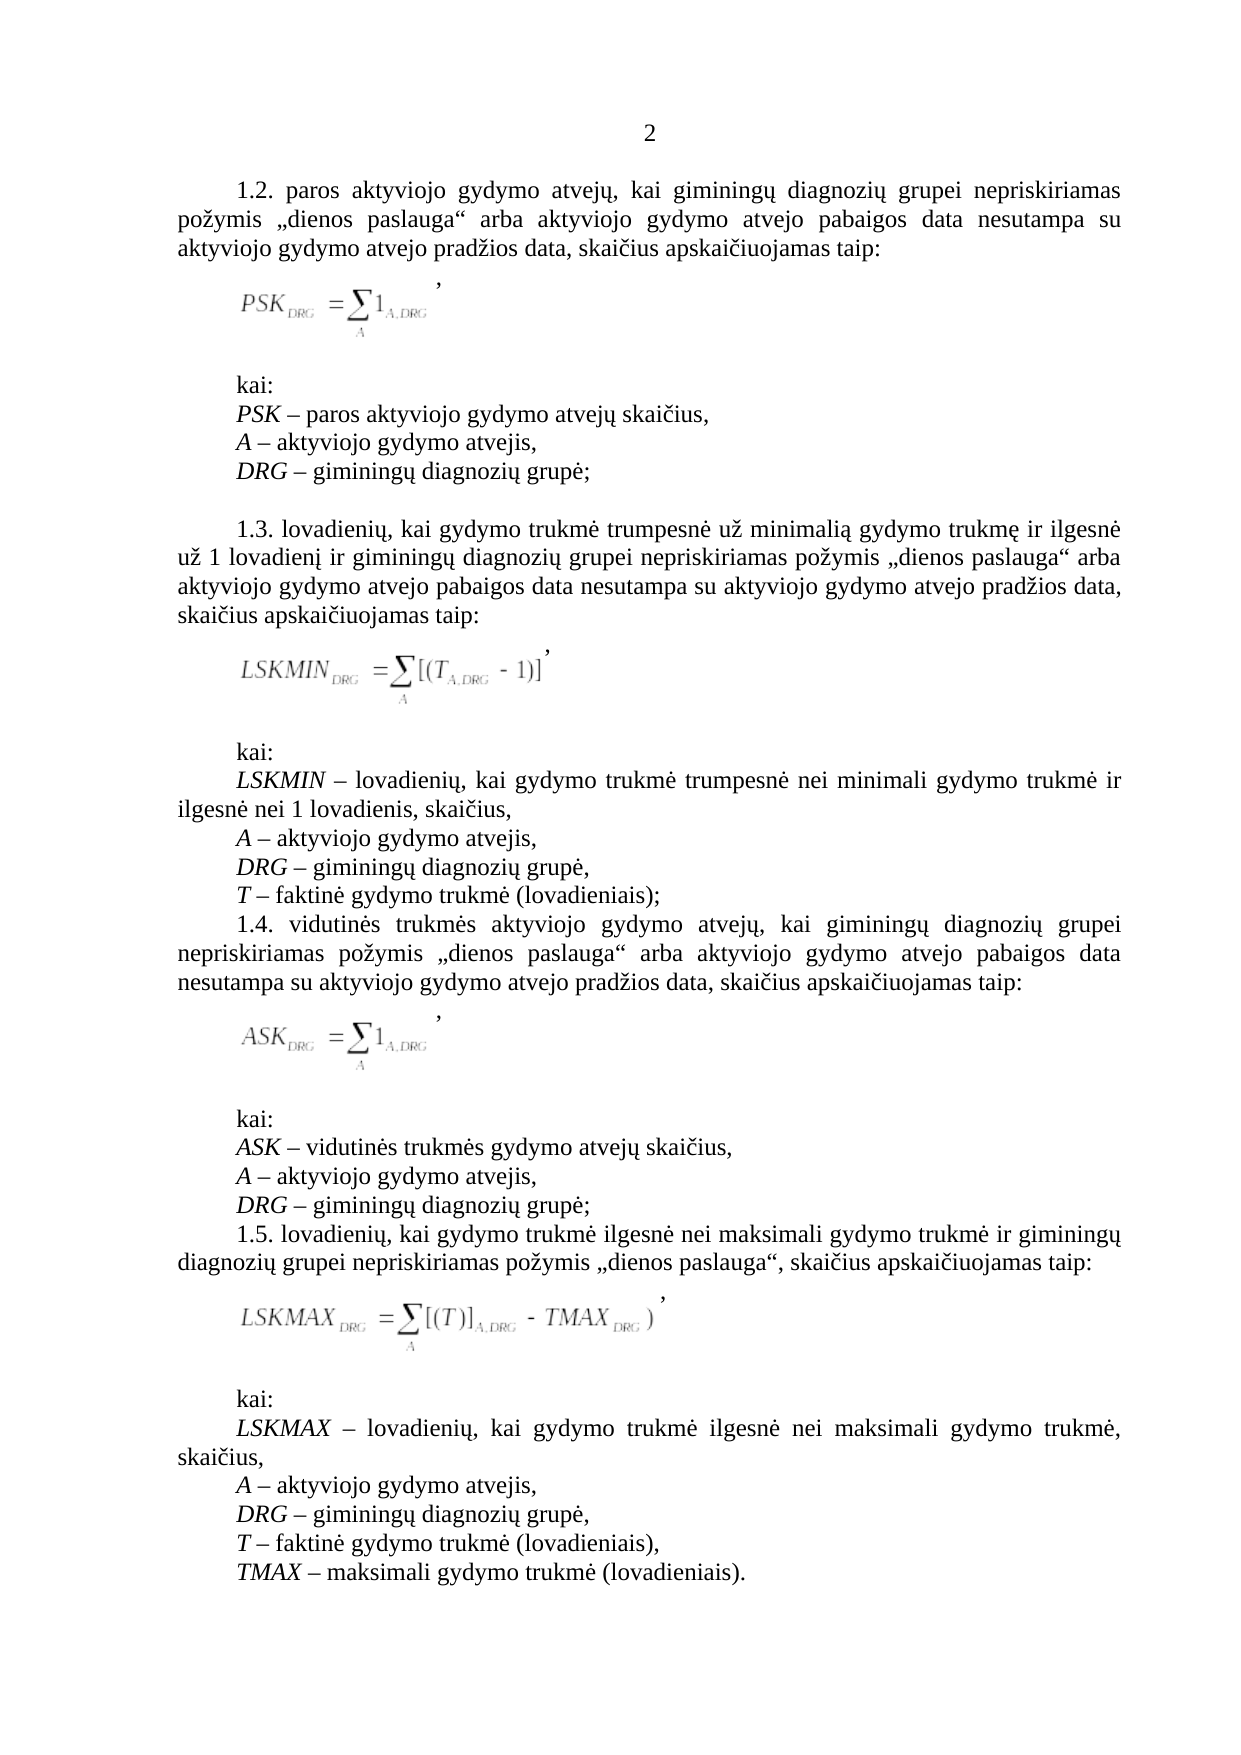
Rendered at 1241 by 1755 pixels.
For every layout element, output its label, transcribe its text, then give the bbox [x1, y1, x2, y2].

text , [177, 262, 1122, 341]
text kai: [177, 1104, 1122, 1132]
text , [177, 1276, 1122, 1356]
text A – aktyviojo gydymo atvejis, [177, 823, 1122, 852]
text kai: [177, 370, 1122, 399]
text A – aktyviojo gydymo atvejis, [177, 1161, 1122, 1190]
text kai: [177, 737, 1122, 766]
text , [177, 629, 1122, 708]
text 1.4. vidutinės trukmės aktyviojo gydymo atvejų, kai giminingų diagnozių grupei nepriskiriamas požymis „dienos paslauga“ arba aktyviojo gydymo atvejo pabaigos data nesutampa su aktyviojo gydymo atvejo pradžios data, skaičius apskaičiuojamas taip: [177, 909, 1122, 996]
text kai: [177, 1384, 1122, 1413]
text DRG – giminingų diagnozių grupė, [177, 1499, 1122, 1528]
text LSKMIN – lovadienių, kai gydymo trukmė trumpesnė nei minimali gydymo trukmė ir ilgesnė nei 1 lovadienis, skaičius, [177, 766, 1122, 823]
text , [177, 996, 1122, 1075]
text DRG – giminingų diagnozių grupė, [177, 852, 1122, 881]
text 1.3. lovadienių, kai gydymo trukmė trumpesnė už minimalią gydymo trukmę ir ilgesnė už 1 lovadienį ir giminingų diagnozių grupei nepriskiriamas požymis „dienos paslauga“ arba aktyviojo gydymo atvejo pabaigos data nesutampa su aktyviojo gydymo atvejo pradžios data, skaičius apskaičiuojamas taip: [177, 514, 1122, 629]
text TMAX – maksimali gydymo trukmė (lovadieniais). [177, 1557, 1122, 1586]
text DRG – giminingų diagnozių grupė; [177, 1190, 1122, 1219]
text 1.2. paros aktyviojo gydymo atvejų, kai giminingų diagnozių grupei nepriskiriamas požymis „dienos paslauga“ arba aktyviojo gydymo atvejo pabaigos data nesutampa su aktyviojo gydymo atvejo pradžios data, skaičius apskaičiuojamas taip: [177, 176, 1122, 262]
text PSK – paros aktyviojo gydymo atvejų skaičius, [177, 399, 1122, 427]
text DRG – giminingų diagnozių grupė; [177, 456, 1122, 485]
text ASK – vidutinės trukmės gydymo atvejų skaičius, [177, 1132, 1122, 1161]
text A – aktyviojo gydymo atvejis, [177, 1471, 1122, 1499]
text T – faktinė gydymo trukmė (lovadieniais), [177, 1528, 1122, 1557]
text A – aktyviojo gydymo atvejis, [177, 427, 1122, 456]
text LSKMAX – lovadienių, kai gydymo trukmė ilgesnė nei maksimali gydymo trukmė, skaičius, [177, 1413, 1122, 1471]
text 1.5. lovadienių, kai gydymo trukmė ilgesnė nei maksimali gydymo trukmė ir giminingų diagnozių grupei nepriskiriamas požymis „dienos paslauga“, skaičius apskaičiuojamas taip: [177, 1219, 1122, 1276]
text T – faktinė gydymo trukmė (lovadieniais); [177, 881, 1122, 909]
